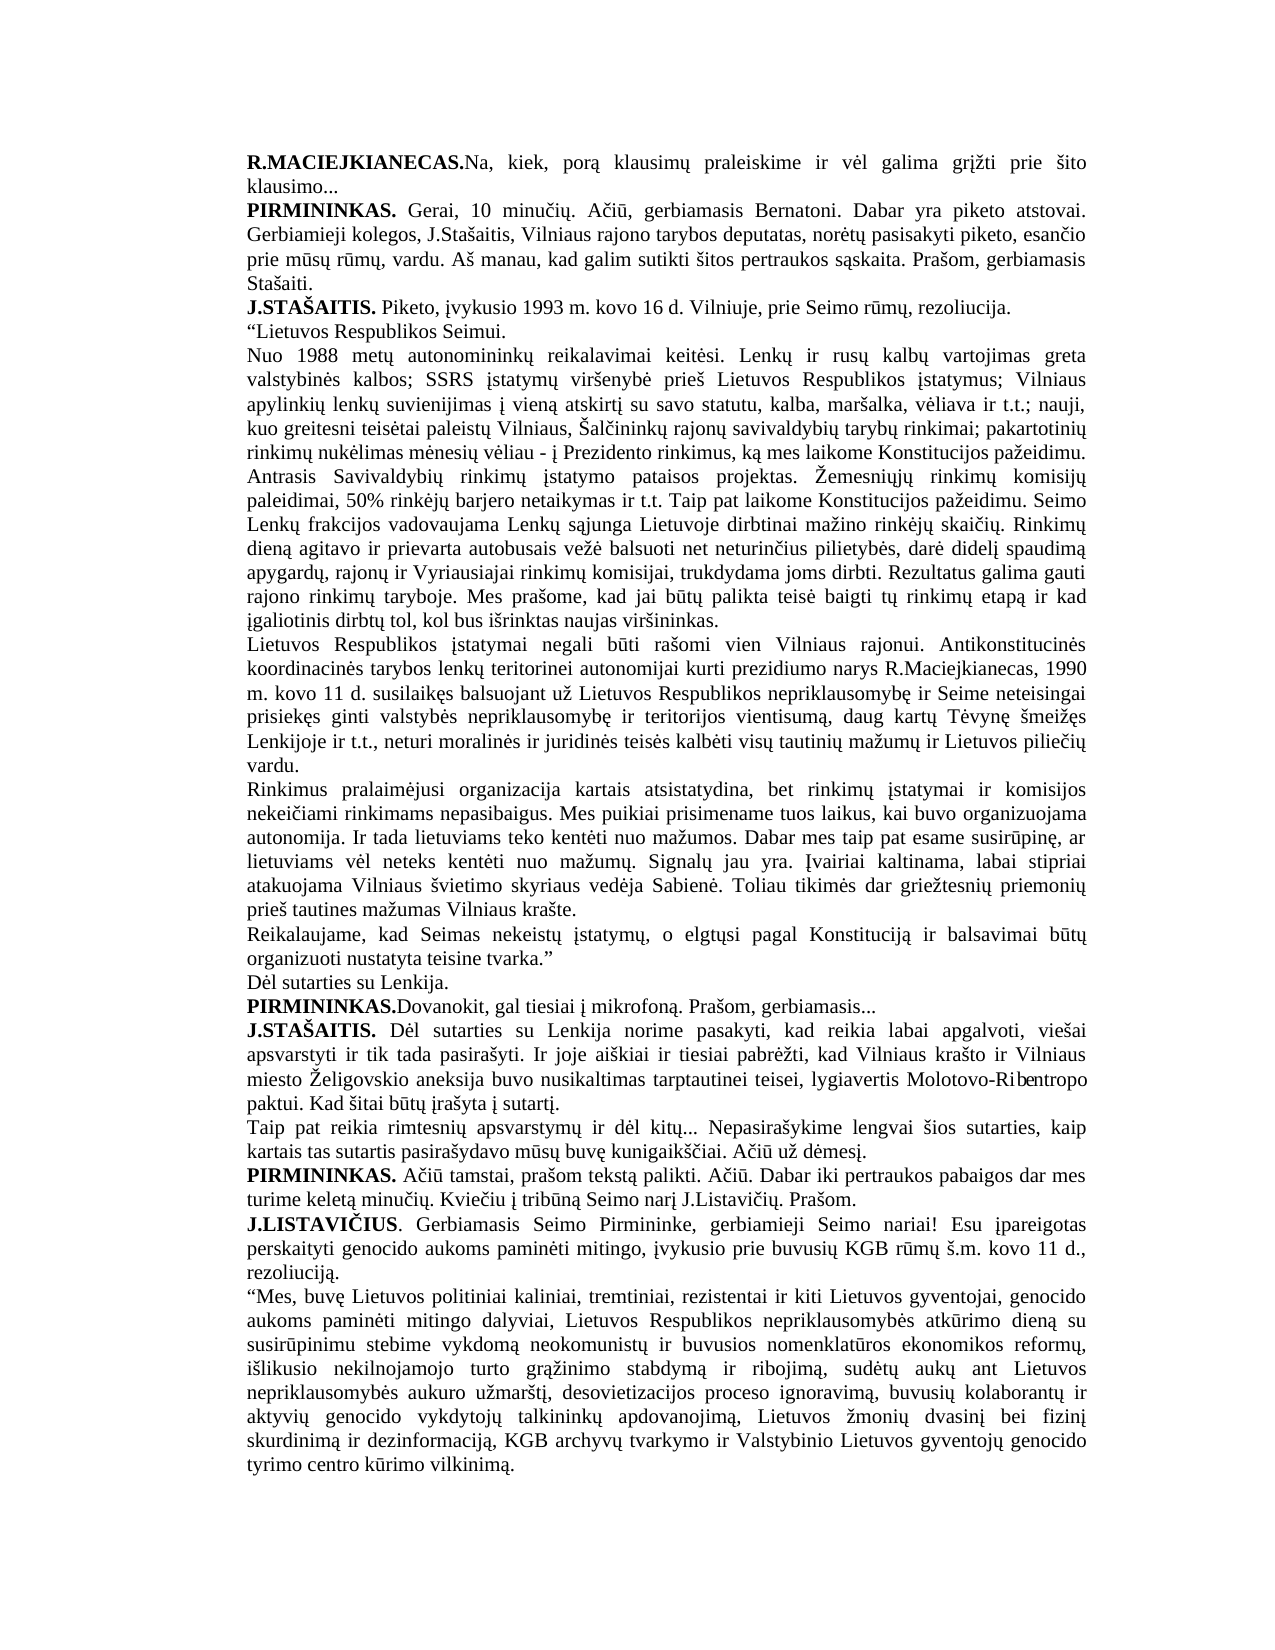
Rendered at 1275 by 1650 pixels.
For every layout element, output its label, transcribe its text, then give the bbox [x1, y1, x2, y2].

text Rinkimus pralaimėjusi organizacija kartais atsistatydina, bet rinkimų įstatymai ir komisijos nekeičiami rinkimams nepasibaigus. Mes puikiai prisimename tuos laikus, kai buvo organizuojama autonomija. Ir tada lietuviams teko kentėti nuo mažumos. Dabar mes taip pat esame susirūpinę, ar lietuviams vėl neteks kentėti nuo mažumų. Signalų jau yra. Įvairiai kaltinama, labai stipriai atakuojama Vilniaus švietimo skyriaus vedėja Sabienė. Toliau tikimės dar griežtesnių priemonių prieš tautines mažumas Vilniaus krašte. [247, 777, 1087, 921]
text J.STAŠAITIS. Dėl sutarties su Lenkija norime pasakyti, kad reikia labai apgalvoti, viešai apsvarstyti ir tik tada pasirašyti. Ir joje aiškiai ir tiesiai pabrėžti, kad Vilniaus krašto ir Vilniaus miesto Želigovskio aneksija buvo nusikaltimas tarptautinei teisei, lygiavertis Molotovo-Ribentropo paktui. Kad šitai būtų įrašyta į sutartį. [247, 1018, 1087, 1114]
text Reikalaujame, kad Seimas nekeistų įstatymų, o elgtųsi pagal Konstituciją ir balsavimai būtų organizuoti nustatyta teisine tvarka.” [247, 921, 1087, 969]
text Nuo 1988 metų autonomininkų reikalavimai keitėsi. Lenkų ir rusų kalbų vartojimas greta valstybinės kalbos; SSRS įstatymų viršenybė prieš Lietuvos Respublikos įstatymus; Vilniaus apylinkių lenkų suvienijimas į vieną atskirtį su savo statutu, kalba, maršalka, vėliava ir t.t.; nauji, kuo greitesni teisėtai paleistų Vilniaus, Šalčininkų rajonų savivaldybių tarybų rinkimai; pakartotinių rinkimų nukėlimas mėnesių vėliau - į Prezidento rinkimus, ką mes laikome Konstitucijos pažeidimu. Antrasis Savivaldybių rinkimų įstatymo pataisos projektas. Žemesniųjų rinkimų komisijų paleidimai, 50% rinkėjų barjero netaikymas ir t.t. Taip pat laikome Konstitucijos pažeidimu. Seimo Lenkų frakcijos vadovaujama Lenkų sąjunga Lietuvoje dirbtinai mažino rinkėjų skaičių. Rinkimų dieną agitavo ir prievarta autobusais vežė balsuoti net neturinčius pilietybės, darė didelį spaudimą apygardų, rajonų ir Vyriausiajai rinkimų komisijai, trukdydama joms dirbti. Rezultatus galima gauti rajono rinkimų taryboje. Mes prašome, kad jai būtų palikta teisė baigti tų rinkimų etapą ir kad įgaliotinis dirbtų tol, kol bus išrinktas naujas viršininkas. [247, 343, 1087, 632]
text J.LISTAVIČIUS. Gerbiamasis Seimo Pirmininke, gerbiamieji Seimo nariai! Esu įpareigotas perskaityti genocido aukoms paminėti mitingo, įvykusio prie buvusių KGB rūmų š.m. kovo 11 d., rezoliuciją. [247, 1211, 1087, 1284]
text Dėl sutarties su Lenkija. [247, 970, 1087, 994]
text PIRMININKAS.Dovanokit, gal tiesiai į mikrofoną. Prašom, gerbiamasis... [247, 994, 1087, 1018]
text R.MACIEJKIANECAS.Na, kiek, porą klausimų praleiskime ir vėl galima grįžti prie šito klausimo... [247, 150, 1087, 198]
text PIRMININKAS. Gerai, 10 minučių. Ačiū, gerbiamasis Bernatoni. Dabar yra piketo atstovai. Gerbiamieji kolegos, J.Stašaitis, Vilniaus rajono tarybos deputatas, norėtų pasisakyti piketo, esančio prie mūsų rūmų, vardu. Aš manau, kad galim sutikti šitos pertraukos sąskaita. Prašom, gerbiamasis Stašaiti. [247, 198, 1087, 294]
text PIRMININKAS. Ačiū tamstai, prašom tekstą palikti. Ačiū. Dabar iki pertraukos pabaigos dar mes turime keletą minučių. Kviečiu į tribūną Seimo narį J.Listavičių. Prašom. [247, 1163, 1087, 1211]
text “Lietuvos Respublikos Seimui. [247, 319, 1087, 343]
text Taip pat reikia rimtesnių apsvarstymų ir dėl kitų... Nepasirašykime lengvai šios sutarties, kaip kartais tas sutartis pasirašydavo mūsų buvę kunigaikščiai. Ačiū už dėmesį. [247, 1115, 1087, 1163]
text J.STAŠAITIS. Piketo, įvykusio 1993 m. kovo 16 d. Vilniuje, prie Seimo rūmų, rezoliucija. [247, 295, 1087, 319]
text “Mes, buvę Lietuvos politiniai kaliniai, tremtiniai, rezistentai ir kiti Lietuvos gyventojai, genocido aukoms paminėti mitingo dalyviai, Lietuvos Respublikos nepriklausomybės atkūrimo dieną su susirūpinimu stebime vykdomą neokomunistų ir buvusios nomenklatūros ekonomikos reformų, išlikusio nekilnojamojo turto grąžinimo stabdymą ir ribojimą, sudėtų aukų ant Lietuvos nepriklausomybės aukuro užmarštį, desovietizacijos proceso ignoravimą, buvusių kolaborantų ir aktyvių genocido vykdytojų talkininkų apdovanojimą, Lietuvos žmonių dvasinį bei fizinį skurdinimą ir dezinformaciją, KGB archyvų tvarkymo ir Valstybinio Lietuvos gyventojų genocido tyrimo centro kūrimo vilkinimą. [247, 1284, 1087, 1476]
text Lietuvos Respublikos įstatymai negali būti rašomi vien Vilniaus rajonui. Antikonstitucinės koordinacinės tarybos lenkų teritorinei autonomijai kurti prezidiumo narys R.Maciejkianecas, 1990 m. kovo 11 d. susilaikęs balsuojant už Lietuvos Respublikos nepriklausomybę ir Seime neteisingai prisiekęs ginti valstybės nepriklausomybę ir teritorijos vientisumą, daug kartų Tėvynę šmeižęs Lenkijoje ir t.t., neturi moralinės ir juridinės teisės kalbėti visų tautinių mažumų ir Lietuvos piliečių vardu. [247, 632, 1087, 777]
